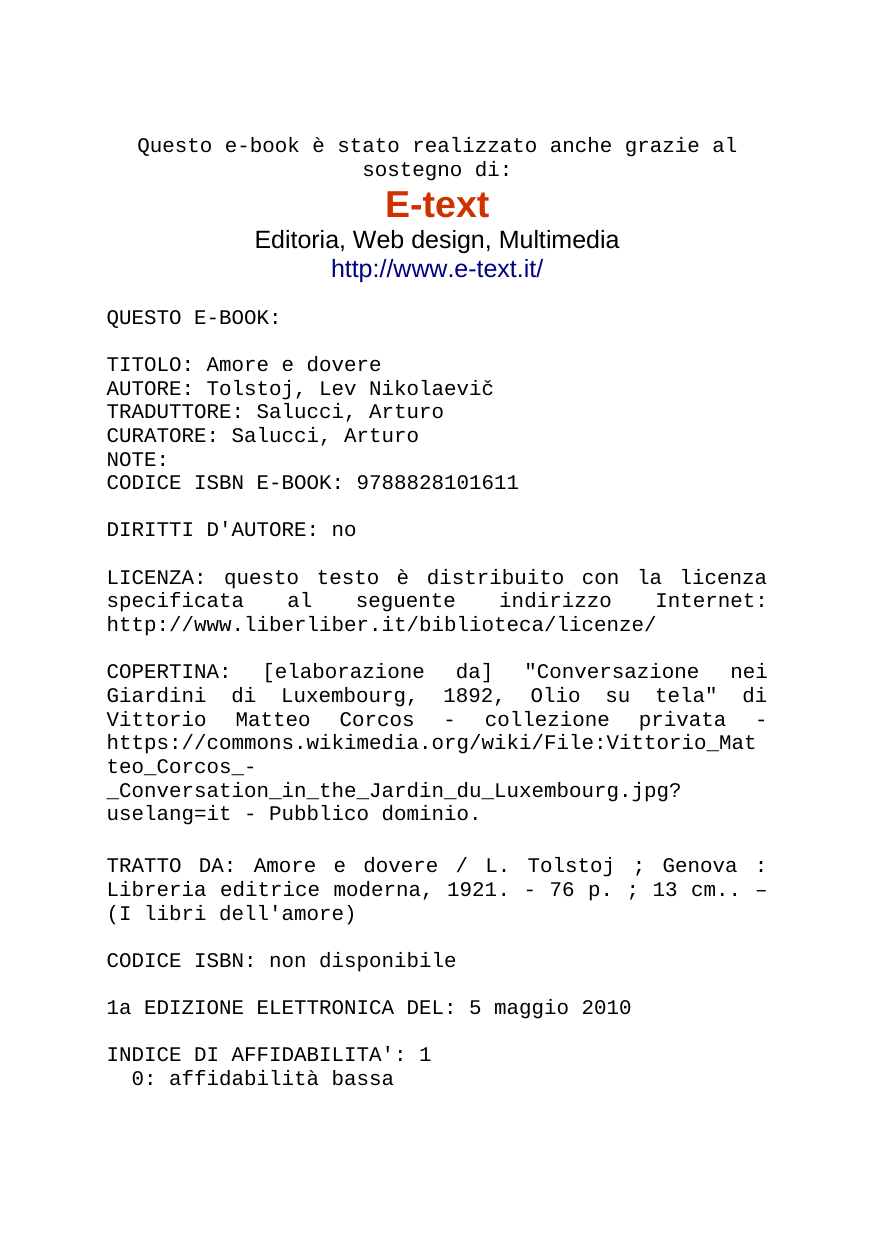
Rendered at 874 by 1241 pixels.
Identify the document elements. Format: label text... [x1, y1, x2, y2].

text DIRITTI D'AUTORE: no [106, 519, 768, 543]
text Questo e-book è stato realizzato anche grazie al sostegno di: [106, 135, 768, 182]
text TRADUTTORE: Salucci, Arturo [106, 401, 768, 425]
text QUESTO E-BOOK: [106, 307, 768, 330]
text CODICE ISBN E-BOOK: 9788828101611 [106, 472, 768, 496]
text NOTE: [106, 448, 768, 472]
text TRATTO DA: Amore e dovere / L. Tolstoj ; Genova : Libreria editrice moderna, 1921. - 76 p. ; 13 cm.. – (I libri dell'amore) [106, 855, 768, 926]
text 1a EDIZIONE ELETTRONICA DEL: 5 maggio 2010 [106, 997, 768, 1021]
text TITOLO: Amore e dovere [106, 354, 768, 378]
text http://www.e-text.it/ [106, 254, 768, 283]
text CURATORE: Salucci, Arturo [106, 425, 768, 448]
text E-text [106, 182, 768, 226]
text Editoria, Web design, Multimedia [106, 226, 768, 254]
text 0: affidabilità bassa [106, 1068, 768, 1092]
text AUTORE: Tolstoj, Lev Nikolaevič [106, 378, 768, 401]
text LICENZA: questo testo è distribuito con la licenza specificata al seguente indirizzo Internet: http://www.liberliber.it/biblioteca/licenze/ [106, 567, 768, 638]
text CODICE ISBN: non disponibile [106, 950, 768, 973]
text INDICE DI AFFIDABILITA': 1 [106, 1044, 768, 1068]
text COPERTINA: [elaborazione da] "Conversazione nei Giardini di Luxembourg, 1892, Olio su tela" di Vittorio Matteo Corcos - collezione privata - https://commons.wikimedia.org/wiki/File:Vittorio_Matteo_Corcos_-_Conversation_in_the_Jardin_du_Luxembourg.jpg?uselang=it - Pubblico dominio. [106, 661, 768, 827]
